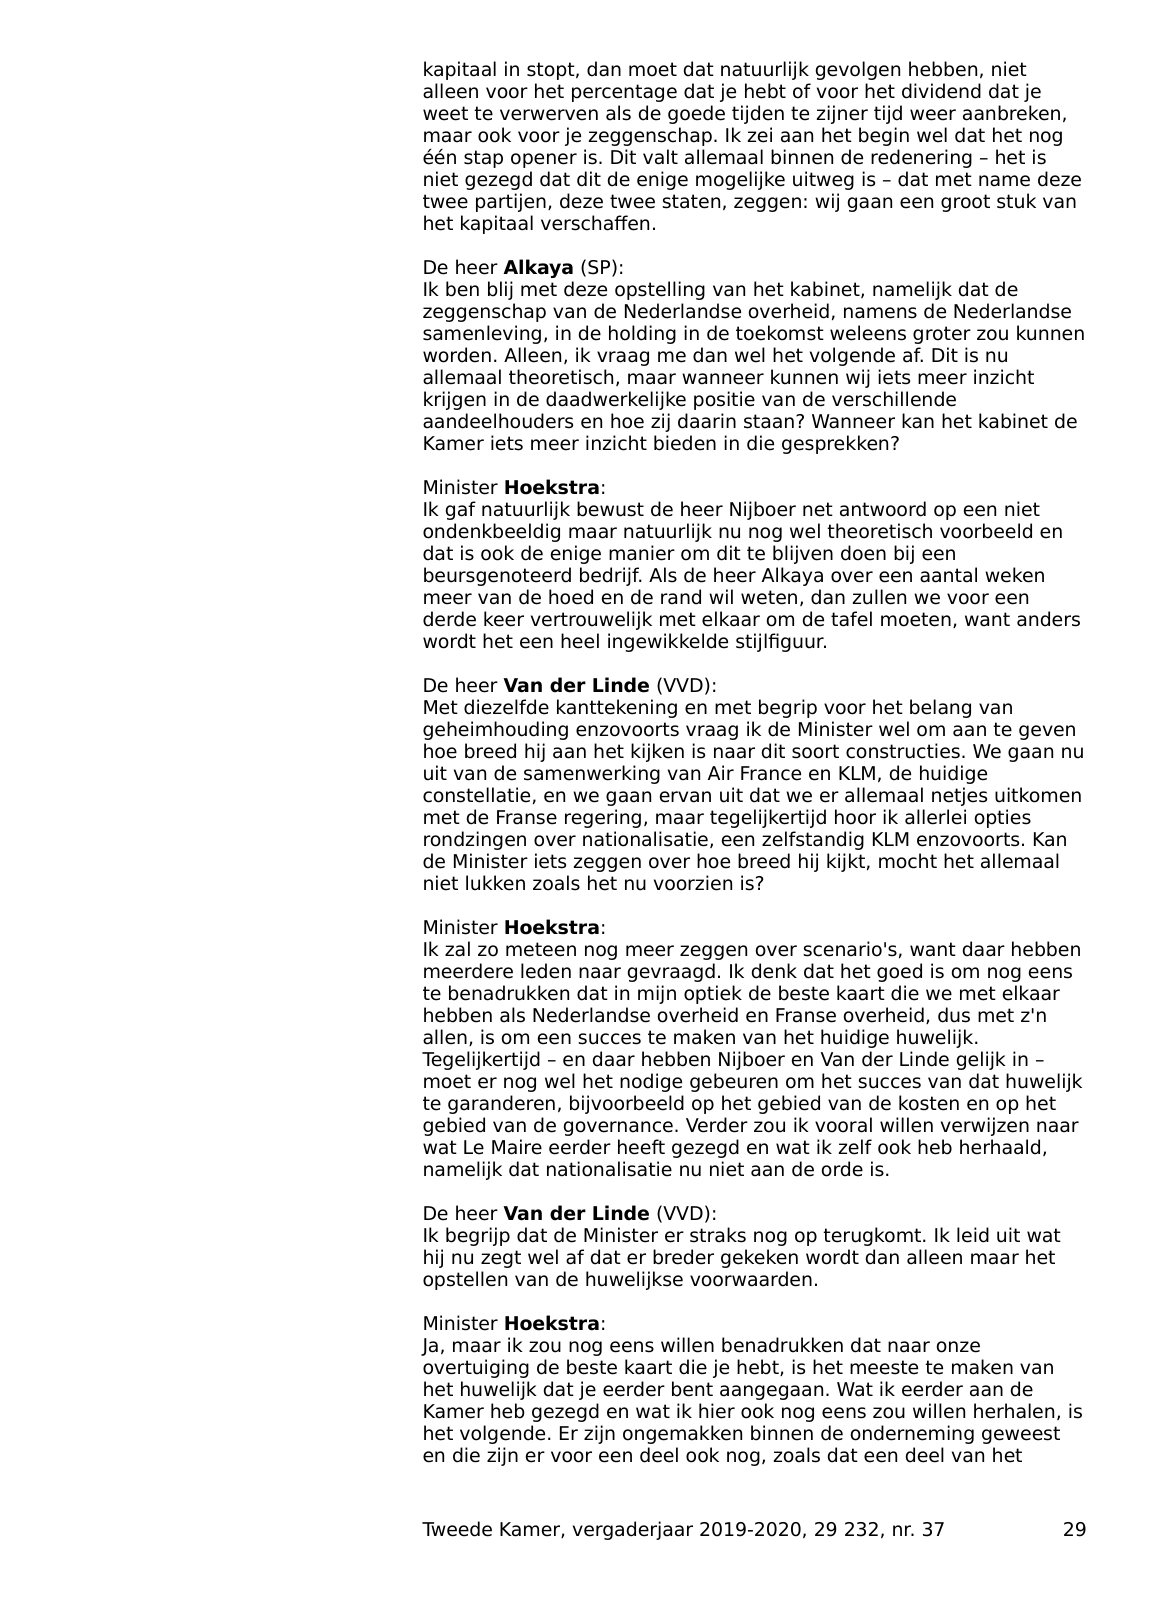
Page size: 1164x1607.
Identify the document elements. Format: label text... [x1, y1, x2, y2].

text De heer Alkaya (SP): [422, 257, 1087, 279]
text Met diezelfde kanttekening en met begrip voor het belang van geheimhouding enzovoorts vraag ik de Minister wel om aan te geven hoe breed hij aan het kijken is naar dit soort constructies. We gaan nu uit van de samenwerking van Air France en KLM, de huidige constellatie, en we gaan ervan uit dat we er allemaal netjes uitkomen met de Franse regering, maar tegelijkertijd hoor ik allerlei opties rondzingen over nationalisatie, een zelfstandig KLM enzovoorts. Kan de Minister iets zeggen over hoe breed hij kijkt, mocht het allemaal niet lukken zoals het nu voorzien is? [422, 697, 1087, 895]
text Ik zal zo meteen nog meer zeggen over scenario's, want daar hebben meerdere leden naar gevraagd. Ik denk dat het goed is om nog eens te benadrukken dat in mijn optiek de beste kaart die we met elkaar hebben als Nederlandse overheid en Franse overheid, dus met z'n allen, is om een succes te maken van het huidige huwelijk. Tegelijkertijd – en daar hebben Nijboer en Van der Linde gelijk in – moet er nog wel het nodige gebeuren om het succes van dat huwelijk te garanderen, bijvoorbeeld op het gebied van de kosten en op het gebied van de governance. Verder zou ik vooral willen verwijzen naar wat Le Maire eerder heeft gezegd en wat ik zelf ook heb herhaald, namelijk dat nationalisatie nu niet aan de orde is. [422, 939, 1087, 1181]
text De heer Van der Linde (VVD): [422, 1203, 1087, 1225]
text Minister Hoekstra: [422, 917, 1087, 939]
text De heer Van der Linde (VVD): [422, 675, 1087, 697]
text kapitaal in stopt, dan moet dat natuurlijk gevolgen hebben, niet alleen voor het percentage dat je hebt of voor het dividend dat je weet te verwerven als de goede tijden te zijner tijd weer aanbreken, maar ook voor je zeggenschap. Ik zei aan het begin wel dat het nog één stap opener is. Dit valt allemaal binnen de redenering – het is niet gezegd dat dit de enige mogelijke uitweg is – dat met name deze twee partijen, deze twee staten, zeggen: wij gaan een groot stuk van het kapitaal verschaffen. [422, 59, 1087, 235]
text Ja, maar ik zou nog eens willen benadrukken dat naar onze overtuiging de beste kaart die je hebt, is het meeste te maken van het huwelijk dat je eerder bent aangegaan. Wat ik eerder aan de Kamer heb gezegd en wat ik hier ook nog eens zou willen herhalen, is het volgende. Er zijn ongemakken binnen de onderneming geweest en die zijn er voor een deel ook nog, zoals dat een deel van het [422, 1335, 1087, 1467]
text Minister Hoekstra: [422, 1313, 1087, 1335]
text Ik gaf natuurlijk bewust de heer Nijboer net antwoord op een niet ondenkbeeldig maar natuurlijk nu nog wel theoretisch voorbeeld en dat is ook de enige manier om dit te blijven doen bij een beursgenoteerd bedrijf. Als de heer Alkaya over een aantal weken meer van de hoed en de rand wil weten, dan zullen we voor een derde keer vertrouwelijk met elkaar om de tafel moeten, want anders wordt het een heel ingewikkelde stijlfiguur. [422, 499, 1087, 653]
text Ik begrijp dat de Minister er straks nog op terugkomt. Ik leid uit wat hij nu zegt wel af dat er breder gekeken wordt dan alleen maar het opstellen van de huwelijkse voorwaarden. [422, 1225, 1087, 1291]
text Ik ben blij met deze opstelling van het kabinet, namelijk dat de zeggenschap van de Nederlandse overheid, namens de Nederlandse samenleving, in de holding in de toekomst weleens groter zou kunnen worden. Alleen, ik vraag me dan wel het volgende af. Dit is nu allemaal theoretisch, maar wanneer kunnen wij iets meer inzicht krijgen in de daadwerkelijke positie van de verschillende aandeelhouders en hoe zij daarin staan? Wanneer kan het kabinet de Kamer iets meer inzicht bieden in die gesprekken? [422, 279, 1087, 455]
text Minister Hoekstra: [422, 477, 1087, 499]
